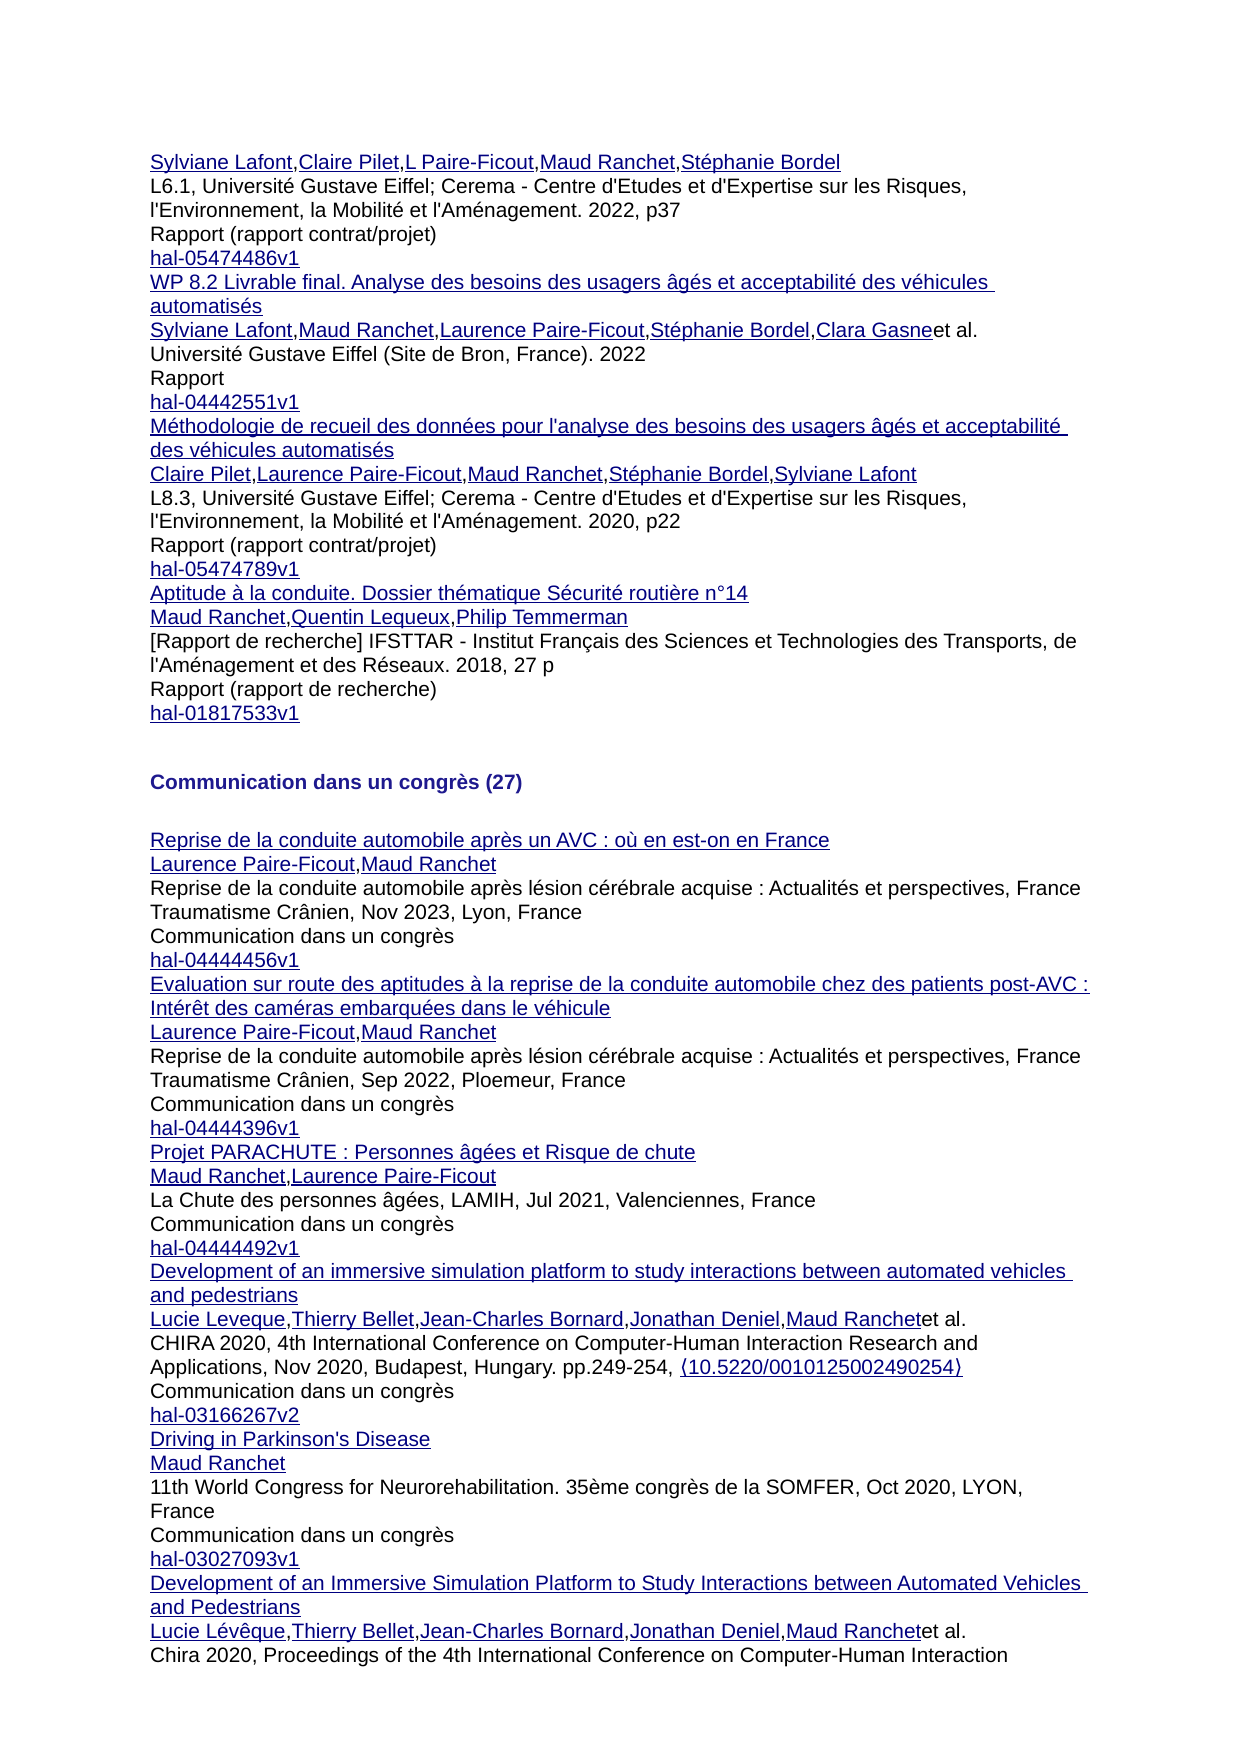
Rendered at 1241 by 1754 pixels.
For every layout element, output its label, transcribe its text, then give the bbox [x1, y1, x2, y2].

table_cell Driving in Parkinson's Disease Maud Ranchet 11th World Congress for Neurorehabilitation. 35ème congrès de la SOMFER, Oct 2020, LYON, France Communication dans un congrès hal-03027093v1 [150, 1427, 1090, 1571]
table_cell Evaluation sur route des aptitudes à la reprise de la conduite automobile chez des patients post-AVC : [150, 972, 1090, 993]
table_cell Intérêt des caméras embarquées dans le véhicule Laurence Paire-Ficout,Maud Ranchet Reprise de la conduite automobile après lésion cérébrale acquise : Actualités et perspectives, France Traumatisme Crânien, Sep 2022, Ploemeur, France Communication dans un congrès hal-04444396v1 [150, 994, 1090, 1139]
table_cell Méthodologie de recueil des données pour l'analyse des besoins des usagers âgés et acceptabilité des véhicules automatisés Claire Pilet,Laurence Paire-Ficout,Maud Ranchet,Stéphanie Bordel,Sylviane Lafont L8.3, Université Gustave Eiffel; Cerema - Centre d'Etudes et d'Expertise sur les Risques, l'Environnement, la Mobilité et l'Aménagement. 2020, p22 Rapport (rapport contrat/projet) hal-05474789v1 [150, 414, 1090, 581]
table_cell Development of an Immersive Simulation Platform to Study Interactions between Automated Vehicles and Pedestrians Lucie Lévêque,Thierry Bellet,Jean-Charles Bornard,Jonathan Deniel,Maud Ranchetet al. Chira 2020, Proceedings of the 4th International Conference on Computer-Human Interaction [150, 1571, 1090, 1667]
table_cell Sylviane Lafont,Claire Pilet,L Paire-Ficout,Maud Ranchet,Stéphanie Bordel L6.1, Université Gustave Eiffel; Cerema - Centre d'Etudes et d'Expertise sur les Risques, l'Environnement, la Mobilité et l'Aménagement. 2022, p37 Rapport (rapport contrat/projet) hal-05474486v1 [150, 150, 1090, 270]
table_cell Development of an immersive simulation platform to study interactions between automated vehicles and pedestrians Lucie Leveque,Thierry Bellet,Jean-Charles Bornard,Jonathan Deniel,Maud Ranchetet al. CHIRA 2020, 4th International Conference on Computer-Human Interaction Research and Applications, Nov 2020, Budapest, Hungary. pp.249-254, ⟨10.5220/0010125002490254⟩ Communication dans un congrès hal-03166267v2 [150, 1259, 1090, 1427]
table_cell WP 8.2 Livrable final. Analyse des besoins des usagers âgés et acceptabilité des véhicules automatisés Sylviane Lafont,Maud Ranchet,Laurence Paire-Ficout,Stéphanie Bordel,Clara Gasneet al. Université Gustave Eiffel (Site de Bron, France). 2022 Rapport hal-04442551v1 [150, 270, 1090, 413]
table_cell Projet PARACHUTE : Personnes âgées et Risque de chute Maud Ranchet,Laurence Paire-Ficout La Chute des personnes âgées, LAMIH, Jul 2021, Valenciennes, France Communication dans un congrès hal-04444492v1 [150, 1140, 1090, 1259]
table_cell Aptitude à la conduite. Dossier thématique Sécurité routière n°14 Maud Ranchet,Quentin Lequeux,Philip Temmerman [Rapport de recherche] IFSTTAR - Institut Français des Sciences et Technologies des Transports, de l'Aménagement et des Réseaux. 2018, 27 p Rapport (rapport de recherche) hal-01817533v1 [150, 581, 1090, 725]
table_header Reprise de la conduite automobile après un AVC : où en est-on en France Laurence Paire-Ficout,Maud Ranchet Reprise de la conduite automobile après lésion cérébrale acquise : Actualités et perspectives, France Traumatisme Crânien, Nov 2023, Lyon, France Communication dans un congrès hal-04444456v1 [150, 828, 1090, 972]
subtitle Communication dans un congrès (27) [150, 770, 1090, 794]
